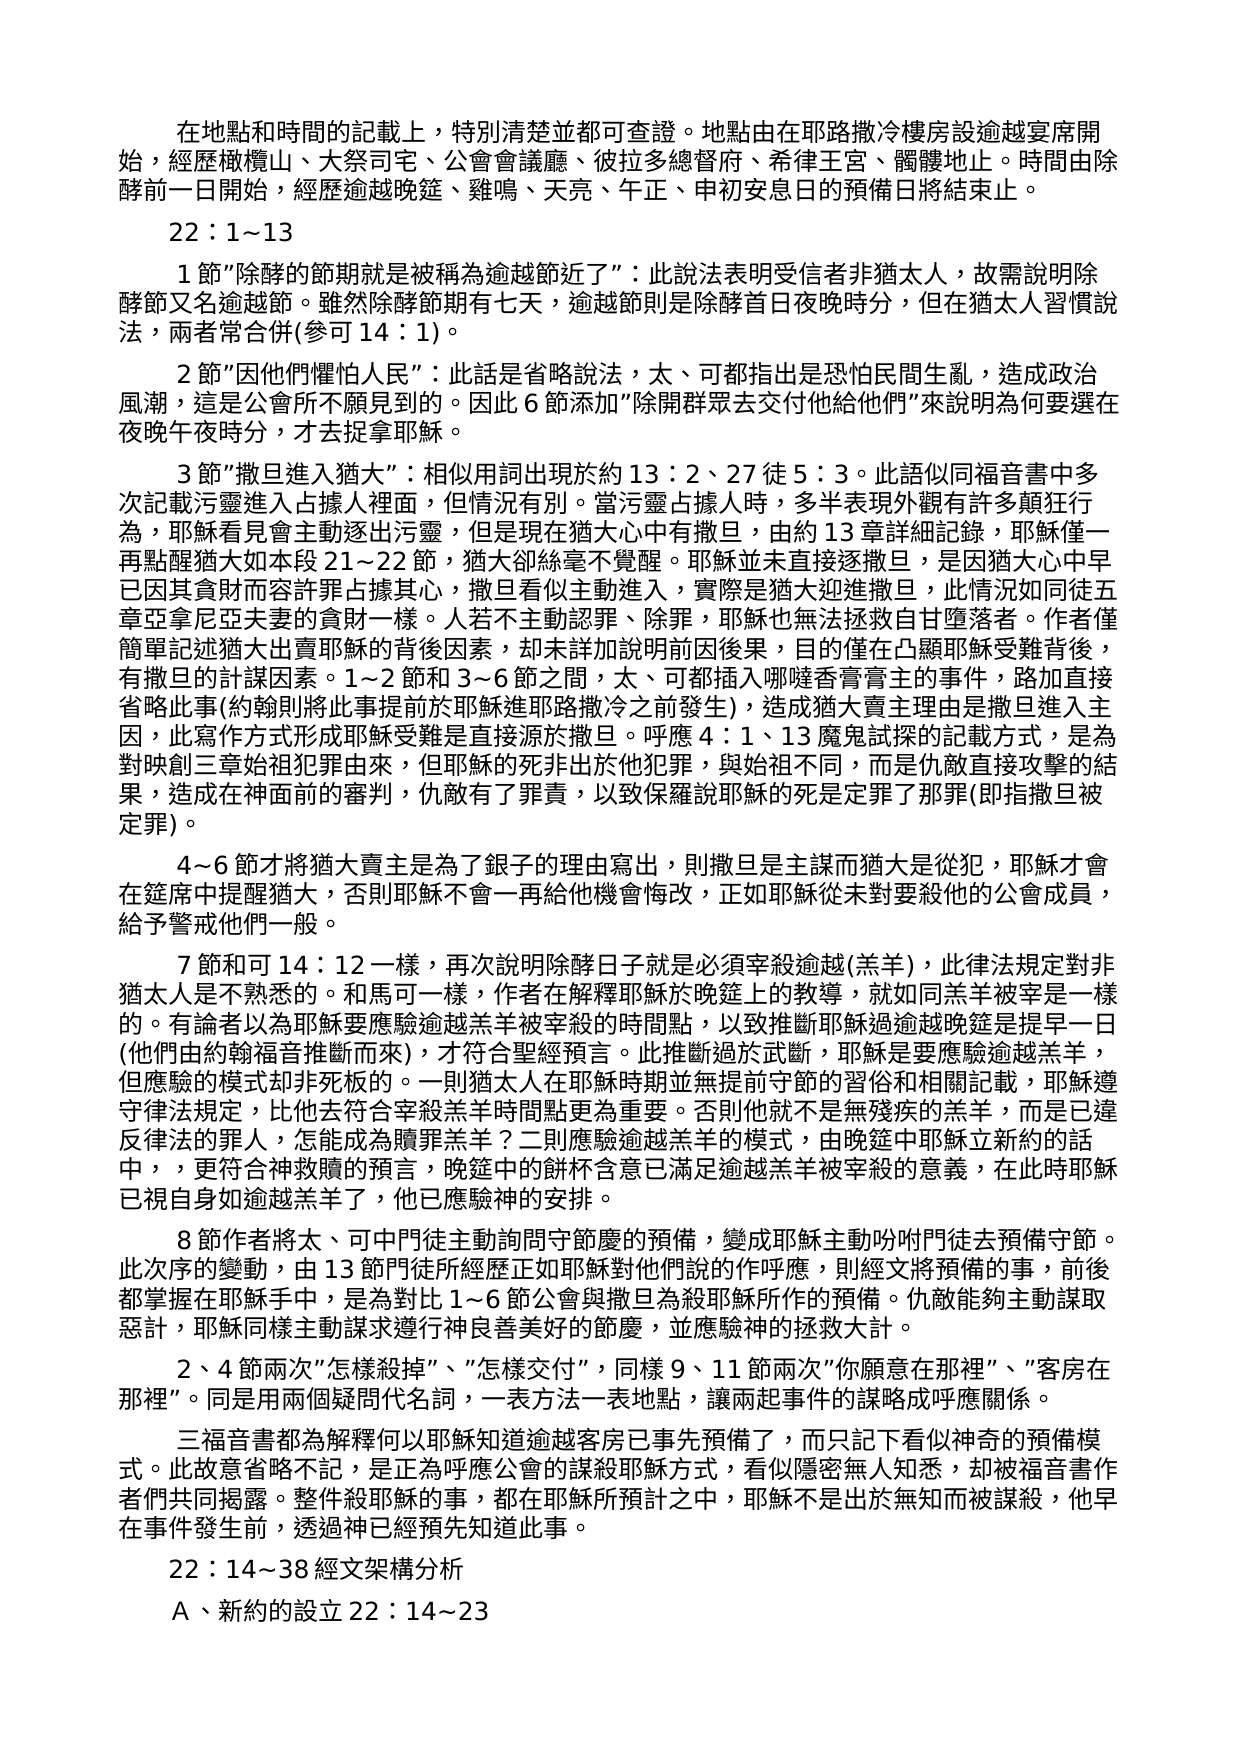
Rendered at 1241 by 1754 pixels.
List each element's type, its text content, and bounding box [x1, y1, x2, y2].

text 2節”因他們懼怕人民”：此話是省略說法，太、可都指出是恐怕民間生亂，造成政治風潮，這是公會所不願見到的。因此6節添加”除開群眾去交付他給他們”來說明為何要選在夜晚午夜時分，才去捉拿耶穌。 [118, 360, 1122, 447]
text 22：1~13 [118, 218, 1122, 247]
text 7節和可14：12一樣，再次說明除酵日子就是必須宰殺逾越(羔羊)，此律法規定對非猶太人是不熟悉的。和馬可一樣，作者在解釋耶穌於晚筵上的教導，就如同羔羊被宰是一樣的。有論者以為耶穌要應驗逾越羔羊被宰殺的時間點，以致推斷耶穌過逾越晚筵是提早一日(他們由約翰福音推斷而來)，才符合聖經預言。此推斷過於武斷，耶穌是要應驗逾越羔羊，但應驗的模式却非死板的。一則猶太人在耶穌時期並無提前守節的習俗和相關記載，耶穌遵守律法規定，比他去符合宰殺羔羊時間點更為重要。否則他就不是無殘疾的羔羊，而是已違反律法的罪人，怎能成為贖罪羔羊？二則應驗逾越羔羊的模式，由晚筵中耶穌立新約的話中，，更符合神救贖的預言，晚筵中的餅杯含意已滿足逾越羔羊被宰殺的意義，在此時耶穌已視自身如逾越羔羊了，他已應驗神的安排。 [118, 951, 1122, 1214]
text 在地點和時間的記載上，特別清楚並都可查證。地點由在耶路撒冷樓房設逾越宴席開始，經歷橄欖山、大祭司宅、公會會議廳、彼拉多總督府、希律王宮、髑髏地止。時間由除酵前一日開始，經歷逾越晚筵、雞鳴、天亮、午正、申初安息日的預備日將結束止。 [118, 118, 1122, 206]
text 8節作者將太、可中門徒主動詢問守節慶的預備，變成耶穌主動吩咐門徒去預備守節。此次序的變動，由13節門徒所經歷正如耶穌對他們說的作呼應，則經文將預備的事，前後都掌握在耶穌手中，是為對比1~6節公會與撒旦為殺耶穌所作的預備。仇敵能夠主動謀取惡計，耶穌同樣主動謀求遵行神良善美好的節慶，並應驗神的拯救大計。 [118, 1226, 1122, 1343]
text 4~6節才將猶大賣主是為了銀子的理由寫出，則撒旦是主謀而猶大是從犯，耶穌才會在筵席中提醒猶大，否則耶穌不會一再給他機會悔改，正如耶穌從未對要殺他的公會成員，給予警戒他們一般。 [118, 851, 1122, 939]
text 2、4節兩次”怎樣殺掉”、”怎樣交付”，同樣9、11節兩次”你願意在那裡”、”客房在那裡”。同是用兩個疑問代名詞，一表方法一表地點，讓兩起事件的謀略成呼應關係。 [118, 1356, 1122, 1414]
text 22：14~38經文架構分析 [118, 1556, 1122, 1585]
text Ａ、新約的設立22：14~23 [118, 1597, 1122, 1626]
text 三福音書都為解釋何以耶穌知道逾越客房已事先預備了，而只記下看似神奇的預備模式。此故意省略不記，是正為呼應公會的謀殺耶穌方式，看似隱密無人知悉，却被福音書作者們共同揭露。整件殺耶穌的事，都在耶穌所預計之中，耶穌不是出於無知而被謀殺，他早在事件發生前，透過神已經預先知道此事。 [118, 1426, 1122, 1543]
text 3節”撒旦進入猶大”：相似用詞出現於約13：2、27徒5：3。此語似同福音書中多次記載污靈進入占據人裡面，但情況有別。當污靈占據人時，多半表現外觀有許多顛狂行為，耶穌看見會主動逐出污靈，但是現在猶大心中有撒旦，由約13章詳細記錄，耶穌僅一再點醒猶大如本段21~22節，猶大卻絲毫不覺醒。耶穌並未直接逐撒旦，是因猶大心中早已因其貪財而容許罪占據其心，撒旦看似主動進入，實際是猶大迎進撒旦，此情況如同徒五章亞拿尼亞夫妻的貪財一樣。人若不主動認罪、除罪，耶穌也無法拯救自甘墮落者。作者僅簡單記述猶大出賣耶穌的背後因素，却未詳加說明前因後果，目的僅在凸顯耶穌受難背後，有撒旦的計謀因素。1~2節和3~6節之間，太、可都插入哪噠香膏膏主的事件，路加直接省略此事(約翰則將此事提前於耶穌進耶路撒冷之前發生)，造成猶大賣主理由是撒旦進入主因，此寫作方式形成耶穌受難是直接源於撒旦。呼應4：1、13魔鬼試探的記載方式，是為對映創三章始祖犯罪由來，但耶穌的死非出於他犯罪，與始祖不同，而是仇敵直接攻擊的結果，造成在神面前的審判，仇敵有了罪責，以致保羅說耶穌的死是定罪了那罪(即指撒旦被定罪)。 [118, 460, 1122, 839]
text 1節”除酵的節期就是被稱為逾越節近了”：此說法表明受信者非猶太人，故需說明除酵節又名逾越節。雖然除酵節期有七天，逾越節則是除酵首日夜晚時分，但在猶太人習慣說法，兩者常合併(參可14：1)。 [118, 260, 1122, 347]
